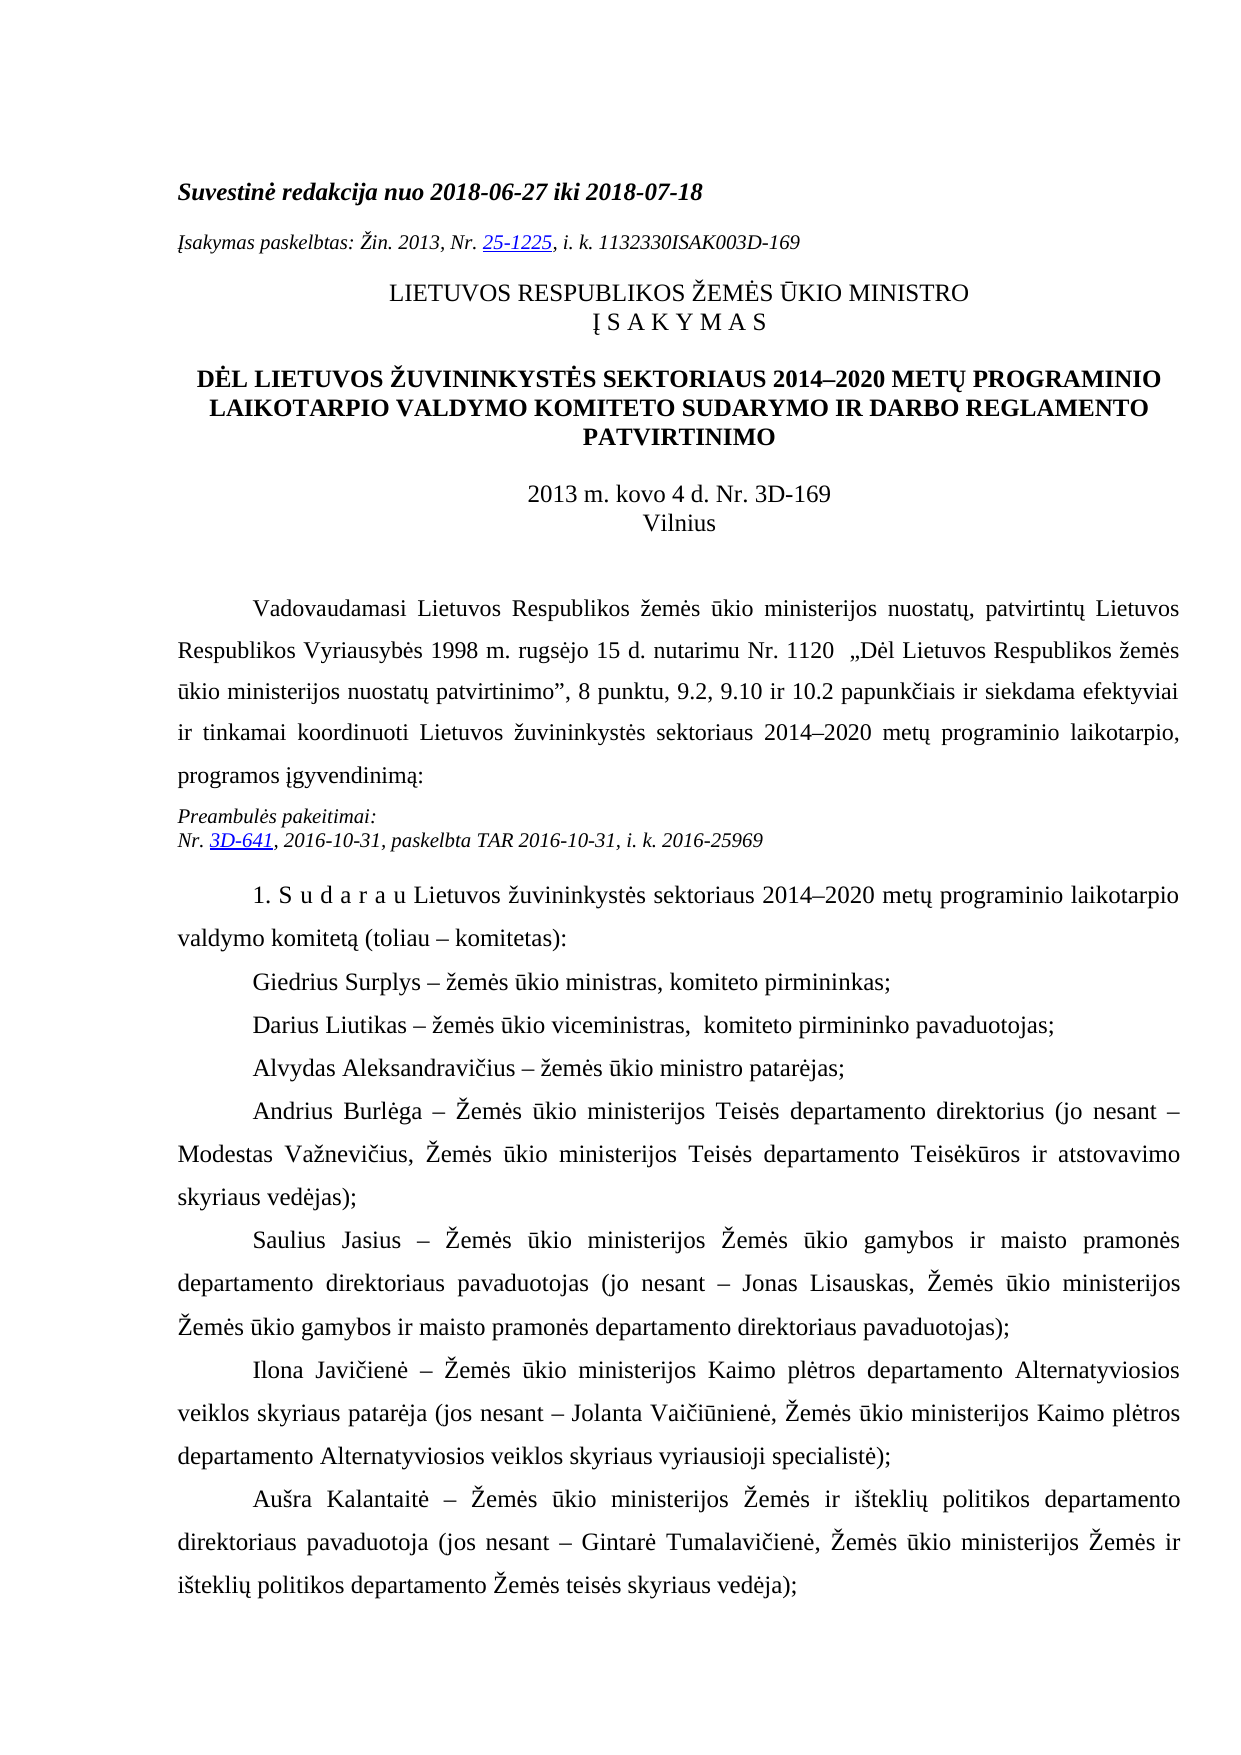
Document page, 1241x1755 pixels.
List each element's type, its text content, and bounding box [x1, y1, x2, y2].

text Andrius Burlėga – Žemės ūkio ministerijos Teisės departamento direktorius (jo nesant – Modestas Važnevičius, Žemės ūkio ministerijos Teisės departamento Teisėkūros ir atstovavimo skyriaus vedėjas); [177, 1096, 1181, 1211]
text Vilnius [177, 508, 1181, 537]
text Alvydas Aleksandravičius – žemės ūkio ministro patarėjas; [177, 1053, 1181, 1082]
text 1. S u d a r a u Lietuvos žuvininkystės sektoriaus 2014–2020 metų programinio laikotarpio valdymo komitetą (toliau – komitetas): [177, 880, 1181, 952]
text Giedrius Surplys – žemės ūkio ministras, komiteto pirmininkas; [177, 967, 1181, 995]
text Darius Liutikas – žemės ūkio viceministras, komiteto pirmininko pavaduotojas; [177, 1010, 1181, 1038]
text Nr. 3D-641, 2016-10-31, paskelbta TAR 2016-10-31, i. k. 2016-25969 [177, 828, 1181, 852]
text 2013 m. kovo 4 d. Nr. 3D-169 [177, 479, 1181, 508]
text Aušra Kalantaitė – Žemės ūkio ministerijos Žemės ir išteklių politikos departamento direktoriaus pavaduotoja (jos nesant – Gintarė Tumalavičienė, Žemės ūkio ministerijos Žemės ir išteklių politikos departamento Žemės teisės skyriaus vedėja); [177, 1484, 1181, 1599]
text LIETUVOS RESPUBLIKOS ŽEMĖS ŪKIO MINISTRO [177, 278, 1181, 307]
text Ilona Javičienė – Žemės ūkio ministerijos Kaimo plėtros departamento Alternatyviosios veiklos skyriaus patarėja (jos nesant – Jolanta Vaičiūnienė, Žemės ūkio ministerijos Kaimo plėtros departamento Alternatyviosios veiklos skyriaus vyriausioji specialistė); [177, 1355, 1181, 1470]
text Saulius Jasius – Žemės ūkio ministerijos Žemės ūkio gamybos ir maisto pramonės departamento direktoriaus pavaduotojas (jo nesant – Jonas Lisauskas, Žemės ūkio ministerijos Žemės ūkio gamybos ir maisto pramonės departamento direktoriaus pavaduotojas); [177, 1225, 1181, 1340]
text Įsakymas paskelbtas: Žin. 2013, Nr. 25-1225, i. k. 1132330ISAK003D-169 [177, 230, 1181, 254]
text Į S A K Y M A S [177, 307, 1181, 336]
text Vadovaudamasi Lietuvos Respublikos žemės ūkio ministerijos nuostatų, patvirtintų Lietuvos Respublikos Vyriausybės 1998 m. rugsėjo 15 d. nutarimu Nr. 1120 „Dėl Lietuvos Respublikos žemės ūkio ministerijos nuostatų patvirtinimo”, 8 punktu, 9.2, 9.10 ir 10.2 papunkčiais ir siekdama efektyviai ir tinkamai koordinuoti Lietuvos žuvininkystės sektoriaus 2014–2020 metų programinio laikotarpio, programos įgyvendinimą: [177, 594, 1181, 789]
text DĖL LIETUVOS ŽUVININKYSTĖS SEKTORIAUS 2014–2020 METŲ PROGRAMINIO LAIKOTARPIO VALDYMO KOMITETO SUDARYMO IR DARBO REGLAMENTO PATVIRTINIMO [177, 364, 1181, 451]
text Suvestinė redakcija nuo 2018-06-27 iki 2018-07-18 [177, 177, 1181, 206]
text Preambulės pakeitimai: [177, 803, 1181, 828]
